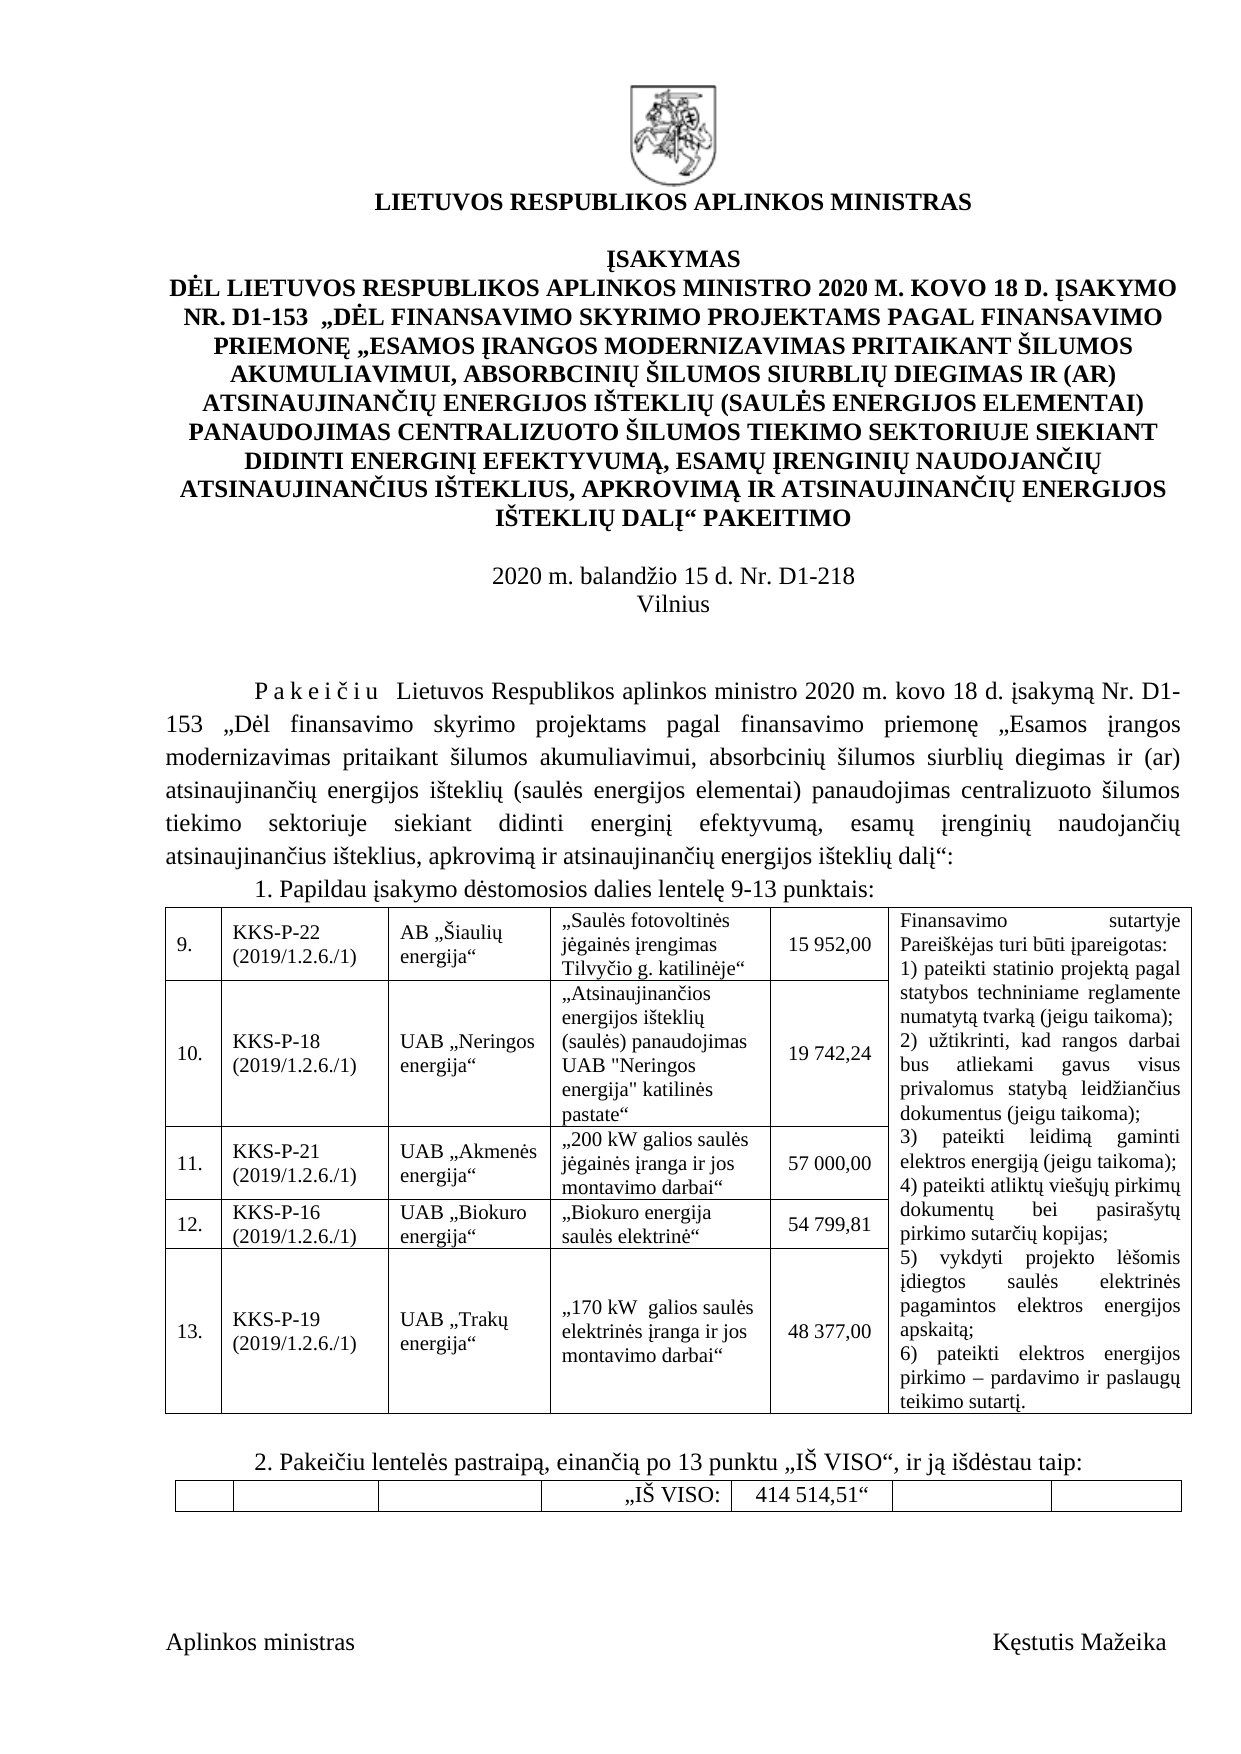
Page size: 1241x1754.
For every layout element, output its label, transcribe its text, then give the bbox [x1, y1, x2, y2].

table_cell 13. [166, 1249, 221, 1413]
table_header AB „Šiaulių energija“ [389, 908, 550, 980]
table_cell 11. [166, 1127, 221, 1199]
table_cell 10. [166, 981, 221, 1126]
table_cell „Atsinaujinančios energijos išteklių (saulės) panaudojimas UAB "Neringos energija" katilinės pastate“ [551, 981, 770, 1126]
table_header [176, 1481, 233, 1511]
table_cell KKS-P-18 (2019/1.2.6./1) [222, 981, 388, 1126]
text DĖL LIETUVOS RESPUBLIKOS APLINKOS MINISTRO 2020 M. KOVO 18 D. ĮSAKYMO NR. D1-153 „DĖL FINANSAVIMO SKYRIMO PROJEKTAMS PAGAL FINANSAVIMO PRIEMONĘ „ESAMOS ĮRANGOS MODERNIZAVIMAS PRITAIKANT ŠILUMOS AKUMULIAVIMUI, ABSORBCINIŲ ŠILUMOS SIURBLIŲ DIEGIMAS IR (AR) ATSINAUJINANČIŲ ENERGIJOS IŠTEKLIŲ (SAULĖS ENERGIJOS ELEMENTAI) PANAUDOJIMAS CENTRALIZUOTO ŠILUMOS TIEKIMO SEKTORIUJE SIEKIANT DIDINTI ENERGINĮ EFEKTYVUMĄ, ESAMŲ ĮRENGINIŲ NAUDOJANČIŲ ATSINAUJINANČIUS IŠTEKLIUS, APKROVIMĄ IR ATSINAUJINANČIŲ ENERGIJOS IŠTEKLIŲ DALĮ“ PAKEITIMO [165, 273, 1181, 532]
table_header Finansavimo sutartyje Pareiškėjas turi būti įpareigotas: 1) pateikti statinio projektą pagal statybos techniniame reglamente numatytą tvarką (jeigu taikoma); 2) užtikrinti, kad rangos darbai bus atliekami gavus visus privalomus statybą leidžiančius dokumentus (jeigu taikoma); 3) pateikti leidimą gaminti elektros energiją (jeigu taikoma); 4) pateikti atliktų viešųjų pirkimų dokumentų bei pasirašytų pirkimo sutarčių kopijas; 5) vykdyti projekto lėšomis įdiegtos saulės elektrinės pagamintos elektros energijos apskaitą; 6) pateikti elektros energijos pirkimo – pardavimo ir paslaugų teikimo sutartį. [889, 908, 1191, 1413]
table_cell UAB „Biokuro energija“ [389, 1200, 550, 1248]
table_header „Saulės fotovoltinės jėgainės įrengimas Tilvyčio g. katilinėje“ [551, 908, 770, 980]
table_cell „Biokuro energija saulės elektrinė“ [551, 1200, 770, 1248]
table_cell „170 kW galios saulės elektrinės įranga ir jos montavimo darbai“ [551, 1249, 770, 1413]
text Pakeičiu Lietuvos Respublikos aplinkos ministro 2020 m. kovo 18 d. įsakymą Nr. D1-153 „Dėl finansavimo skyrimo projektams pagal finansavimo priemonę „Esamos įrangos modernizavimas pritaikant šilumos akumuliavimui, absorbcinių šilumos siurblių diegimas ir (ar) atsinaujinančių energijos išteklių (saulės energijos elementai) panaudojimas centralizuoto šilumos tiekimo sektoriuje siekiant didinti energinį efektyvumą, esamų įrenginių naudojančių atsinaujinančius išteklius, apkrovimą ir atsinaujinančių energijos išteklių dalį“: [165, 676, 1181, 869]
table_cell UAB „Trakų energija“ [389, 1249, 550, 1413]
table_header „IŠ VISO: [542, 1481, 731, 1511]
table_header 9. [166, 908, 221, 980]
table_cell „200 kW galios saulės jėgainės įranga ir jos montavimo darbai“ [551, 1127, 770, 1199]
table_header 15 952,00 [771, 908, 888, 980]
text 1. Papildau įsakymo dėstomosios dalies lentelę 9-13 punktais: [165, 874, 1181, 903]
table_header [234, 1481, 378, 1511]
text Aplinkos ministras Kęstutis Mažeika [165, 1627, 1181, 1655]
text 2020 m. balandžio 15 d. Nr. D1-218 [165, 561, 1181, 589]
table_cell 48 377,00 [771, 1249, 888, 1413]
table_header [379, 1481, 541, 1511]
table_header [1052, 1481, 1181, 1511]
table_cell KKS-P-19 (2019/1.2.6./1) [222, 1249, 388, 1413]
table_cell 12. [166, 1200, 221, 1248]
text ĮSAKYMAS [165, 244, 1181, 273]
table_cell 19 742,24 [771, 981, 888, 1126]
table_cell KKS-P-21 (2019/1.2.6./1) [222, 1127, 388, 1199]
table_header [893, 1481, 1051, 1511]
table_cell KKS-P-16 (2019/1.2.6./1) [222, 1200, 388, 1248]
table_header 414 514,51“ [732, 1481, 892, 1511]
table_cell 57 000,00 [771, 1127, 888, 1199]
table_header KKS-P-22 (2019/1.2.6./1) [222, 908, 388, 980]
table_cell 54 799,81 [771, 1200, 888, 1248]
table_cell UAB „Akmenės energija“ [389, 1127, 550, 1199]
text 2. Pakeičiu lentelės pastraipą, einančią po 13 punktu „IŠ VISO“, ir ją išdėstau taip: [165, 1447, 1181, 1476]
text LIETUVOS RESPUBLIKOS APLINKOS MINISTRAS [165, 187, 1181, 216]
table_cell UAB „Neringos energija“ [389, 981, 550, 1126]
text Vilnius [165, 589, 1181, 618]
